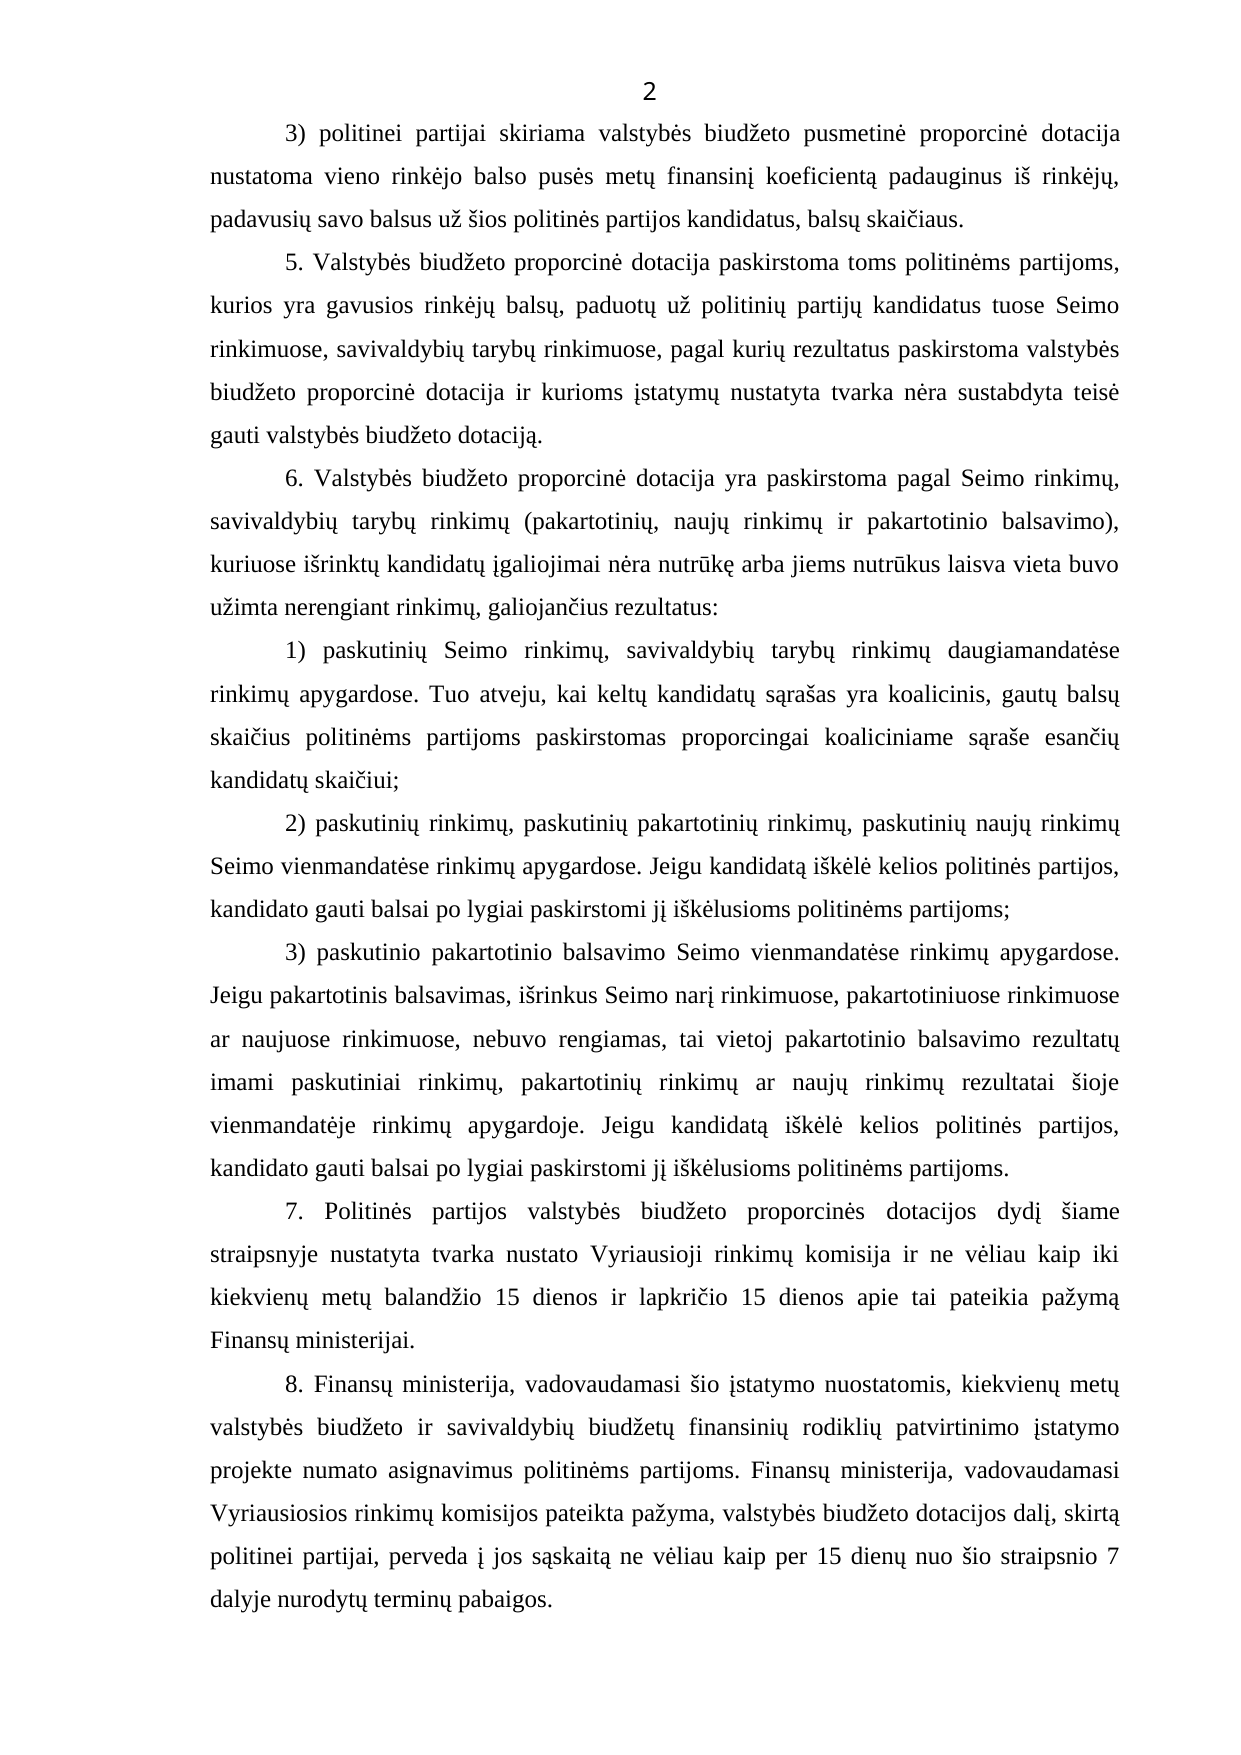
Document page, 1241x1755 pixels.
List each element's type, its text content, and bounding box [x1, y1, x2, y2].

text 3) politinei partijai skiriama valstybės biudžeto pusmetinė proporcinė dotacija nustatoma vieno rinkėjo balso pusės metų finansinį koeficientą padauginus iš rinkėjų, padavusių savo balsus už šios politinės partijos kandidatus, balsų skaičiaus. [210, 118, 1120, 233]
text 2) paskutinių rinkimų, paskutinių pakartotinių rinkimų, paskutinių naujų rinkimų Seimo vienmandatėse rinkimų apygardose. Jeigu kandidatą iškėlė kelios politinės partijos, kandidato gauti balsai po lygiai paskirstomi jį iškėlusioms politinėms partijoms; [210, 808, 1120, 923]
text 1) paskutinių Seimo rinkimų, savivaldybių tarybų rinkimų daugiamandatėse rinkimų apygardose. Tuo atveju, kai keltų kandidatų sąrašas yra koalicinis, gautų balsų skaičius politinėms partijoms paskirstomas proporcingai koaliciniame sąraše esančių kandidatų skaičiui; [210, 636, 1120, 794]
text 6. Valstybės biudžeto proporcinė dotacija yra paskirstoma pagal Seimo rinkimų, savivaldybių tarybų rinkimų (pakartotinių, naujų rinkimų ir pakartotinio balsavimo), kuriuose išrinktų kandidatų įgaliojimai nėra nutrūkę arba jiems nutrūkus laisva vieta buvo užimta nerengiant rinkimų, galiojančius rezultatus: [210, 463, 1120, 621]
text 8. Finansų ministerija, vadovaudamasi šio įstatymo nuostatomis, kiekvienų metų valstybės biudžeto ir savivaldybių biudžetų finansinių rodiklių patvirtinimo įstatymo projekte numato asignavimus politinėms partijoms. Finansų ministerija, vadovaudamasi Vyriausiosios rinkimų komisijos pateikta pažyma, valstybės biudžeto dotacijos dalį, skirtą politinei partijai, perveda į jos sąskaitą ne vėliau kaip per 15 dienų nuo šio straipsnio 7 dalyje nurodytų terminų pabaigos. [210, 1369, 1120, 1613]
text 3) paskutinio pakartotinio balsavimo Seimo vienmandatėse rinkimų apygardose. Jeigu pakartotinis balsavimas, išrinkus Seimo narį rinkimuose, pakartotiniuose rinkimuose ar naujuose rinkimuose, nebuvo rengiamas, tai vietoj pakartotinio balsavimo rezultatų imami paskutiniai rinkimų, pakartotinių rinkimų ar naujų rinkimų rezultatai šioje vienmandatėje rinkimų apygardoje. Jeigu kandidatą iškėlė kelios politinės partijos, kandidato gauti balsai po lygiai paskirstomi jį iškėlusioms politinėms partijoms. [210, 937, 1120, 1182]
text 5. Valstybės biudžeto proporcinė dotacija paskirstoma toms politinėms partijoms, kurios yra gavusios rinkėjų balsų, paduotų už politinių partijų kandidatus tuose Seimo rinkimuose, savivaldybių tarybų rinkimuose, pagal kurių rezultatus paskirstoma valstybės biudžeto proporcinė dotacija ir kurioms įstatymų nustatyta tvarka nėra sustabdyta teisė gauti valstybės biudžeto dotaciją. [210, 247, 1120, 449]
text 7. Politinės partijos valstybės biudžeto proporcinės dotacijos dydį šiame straipsnyje nustatyta tvarka nustato Vyriausioji rinkimų komisija ir ne vėliau kaip iki kiekvienų metų balandžio 15 dienos ir lapkričio 15 dienos apie tai pateikia pažymą Finansų ministerijai. [210, 1196, 1120, 1354]
